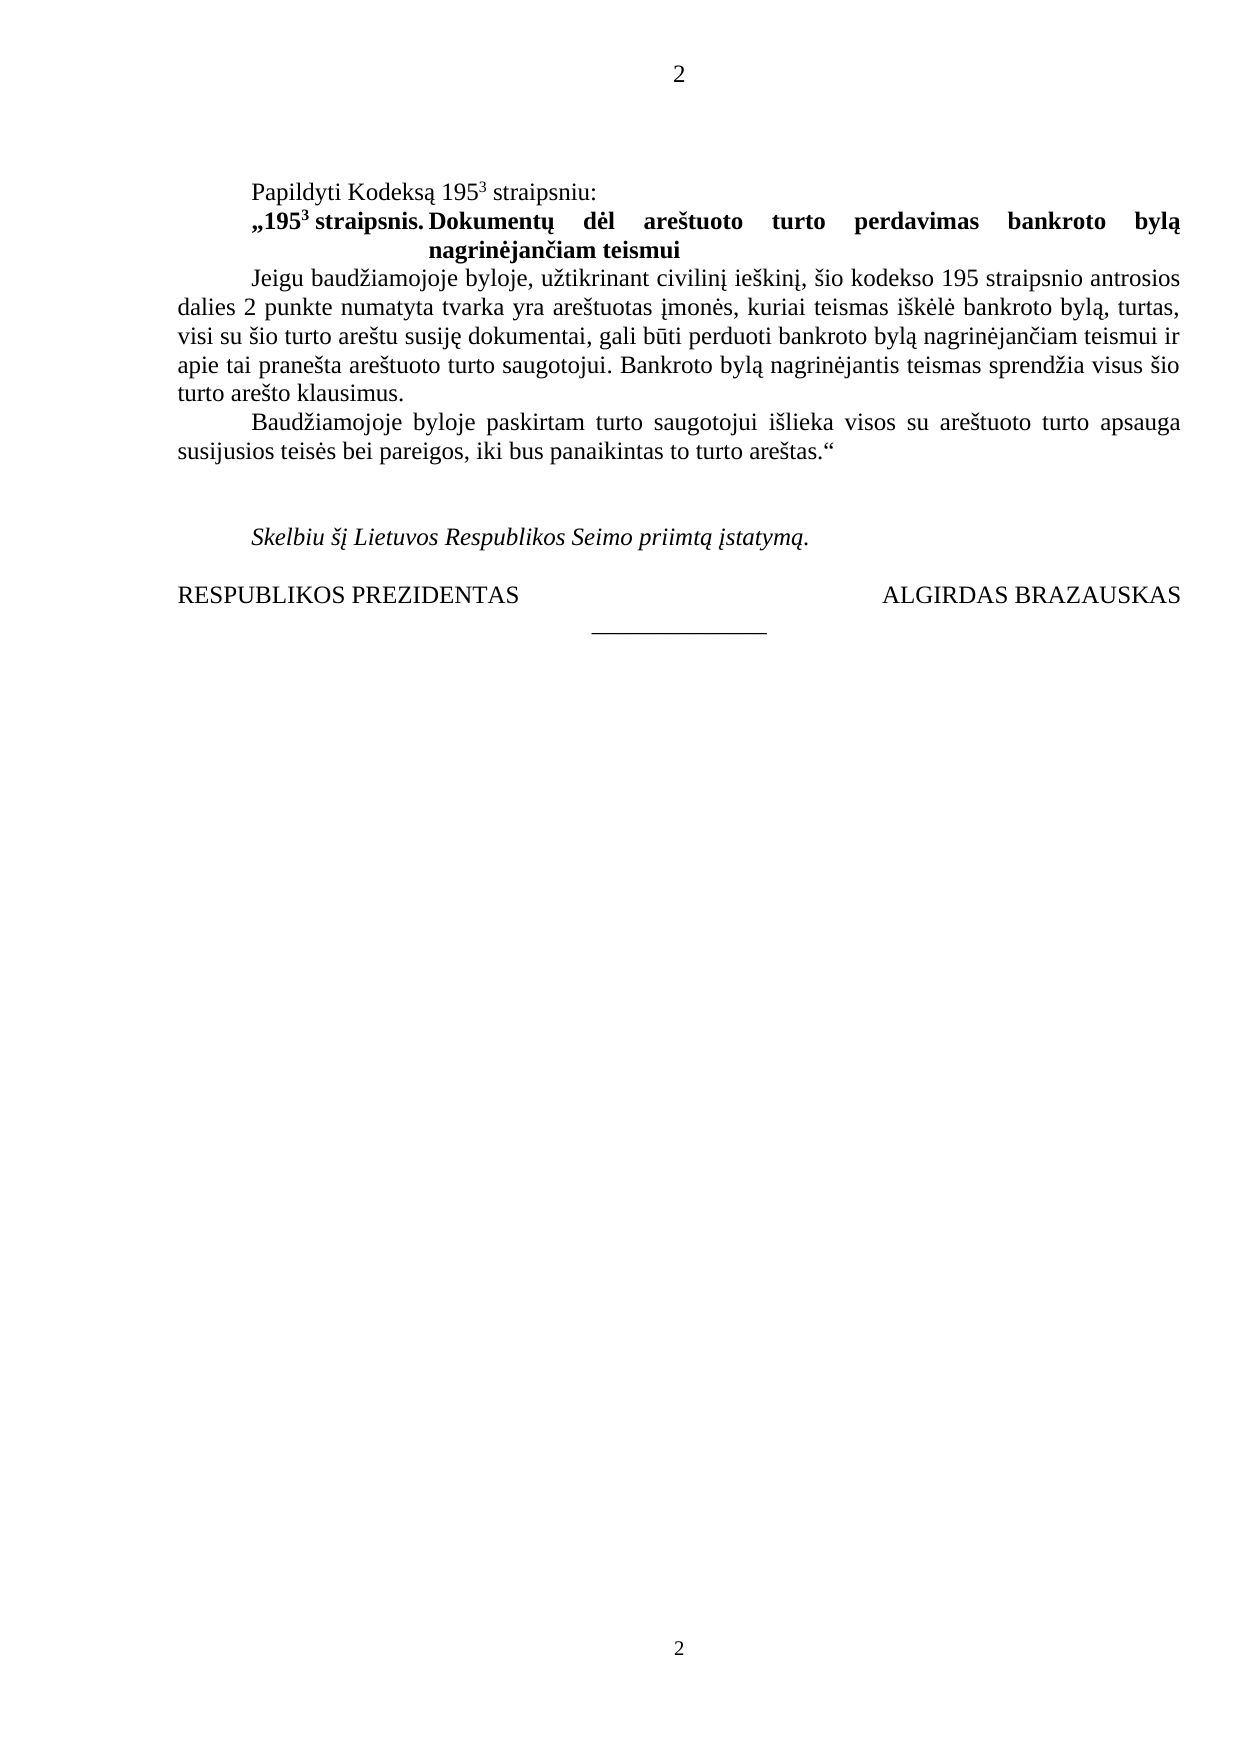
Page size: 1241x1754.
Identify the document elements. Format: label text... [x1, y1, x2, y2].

text „1953 straipsnis. Dokumentų dėl areštuoto turto perdavimas bankroto bylą nagrinėjančiam teismui [251, 206, 1181, 263]
text Baudžiamojoje byloje paskirtam turto saugotojui išlieka visos su areštuoto turto apsauga susijusios teisės bei pareigos, iki bus panaikintas to turto areštas.“ [177, 407, 1181, 465]
text RESPUBLIKOS PREZIDENTAS ALGIRDAS BRAZAUSKAS [177, 580, 1181, 608]
text ______________ [177, 608, 1181, 637]
text Jeigu baudžiamojoje byloje, užtikrinant civilinį ieškinį, šio kodekso 195 straipsnio antrosios dalies 2 punkte numatyta tvarka yra areštuotas įmonės, kuriai teismas iškėlė bankroto bylą, turtas, visi su šio turto areštu susiję dokumentai, gali būti perduoti bankroto bylą nagrinėjančiam teismui ir apie tai pranešta areštuoto turto saugotojui. Bankroto bylą nagrinėjantis teismas sprendžia visus šio turto arešto klausimus. [177, 263, 1181, 407]
text Skelbiu šį Lietuvos Respublikos Seimo priimtą įstatymą. [177, 522, 1181, 551]
text Papildyti Kodeksą 1953 straipsniu: [177, 177, 1181, 206]
